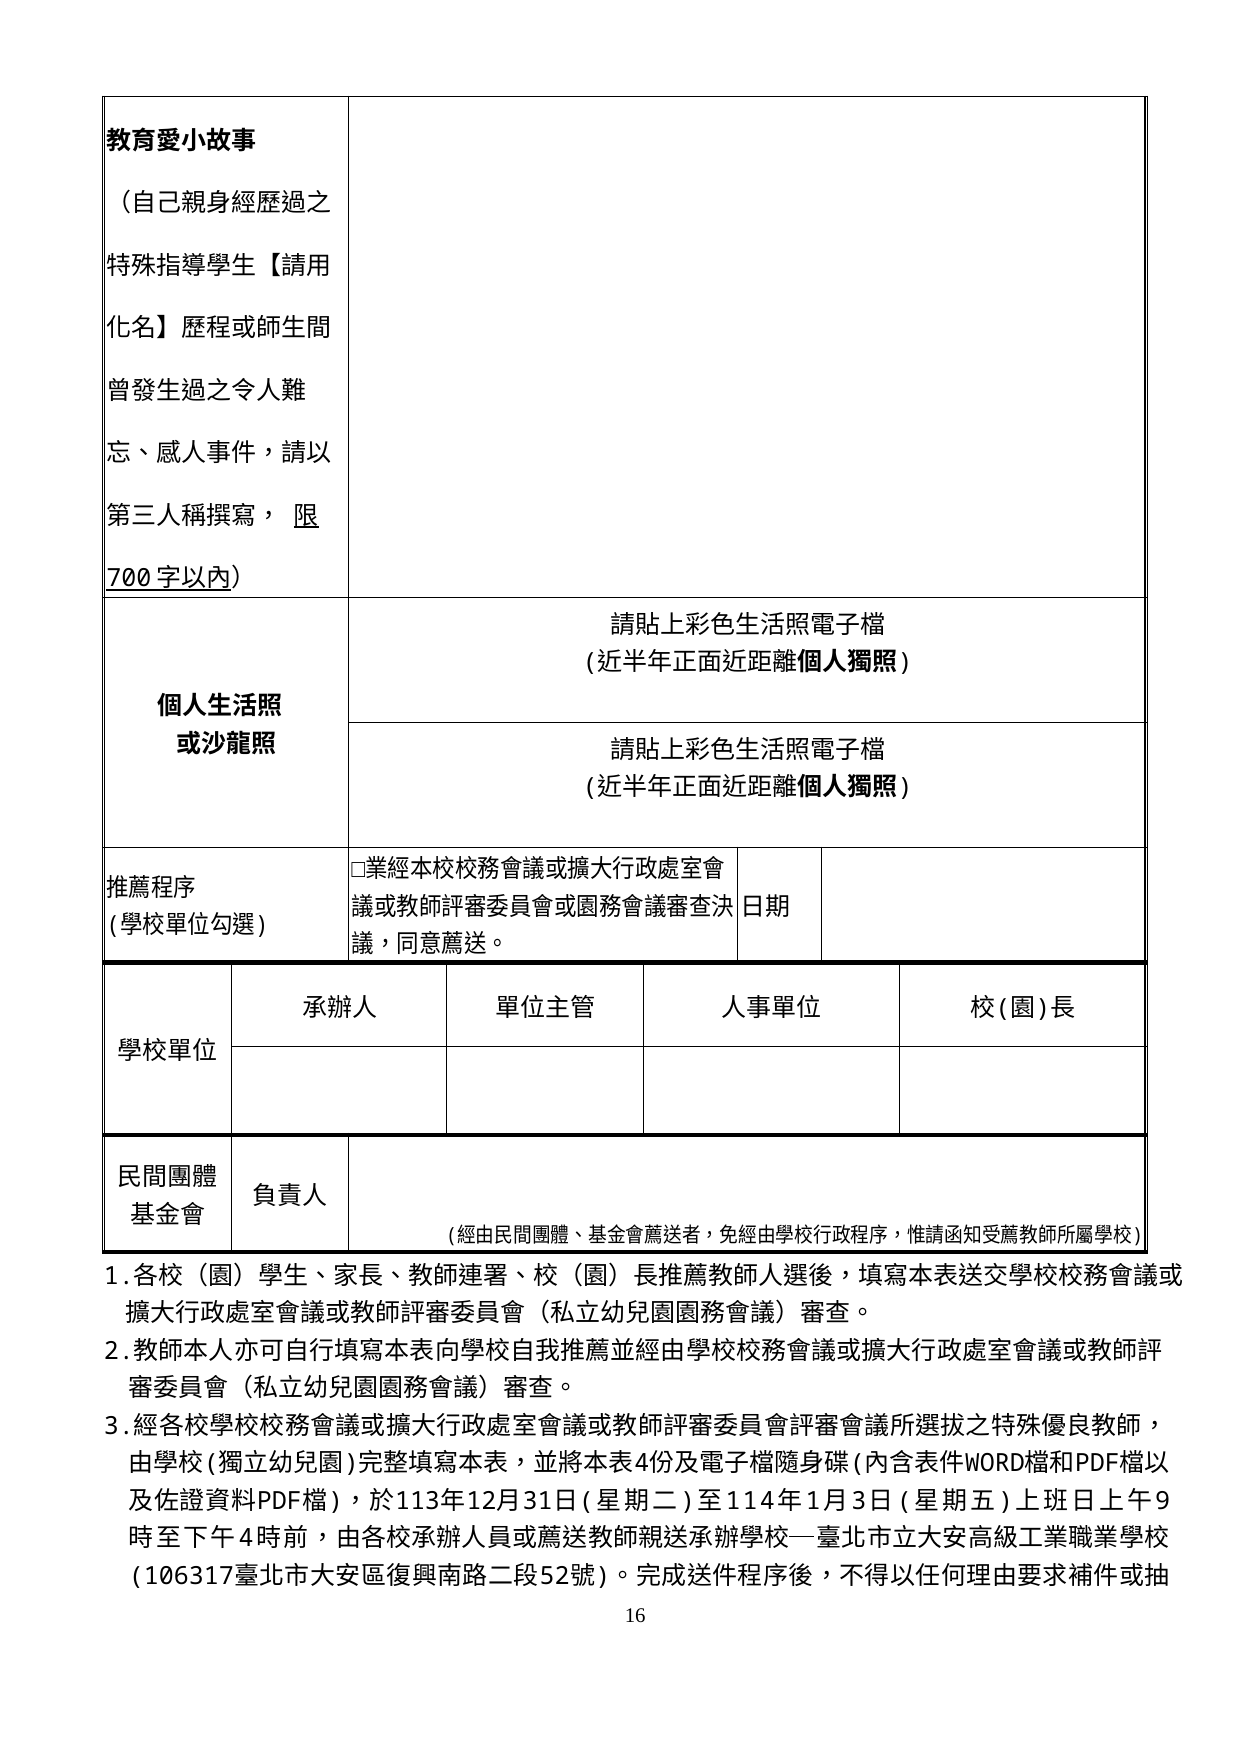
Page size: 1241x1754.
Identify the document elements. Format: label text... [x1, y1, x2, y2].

table_cell [1150, 847, 1240, 960]
table_cell 單位主管 [447, 965, 643, 1046]
table_cell [232, 1047, 446, 1132]
table_cell 請貼上彩色生活照電子檔 (近半年正面近距離個人獨照) [349, 723, 1144, 847]
table_cell [822, 848, 1144, 960]
table_cell (經由民間團體、基金會薦送者，免經由學校行政程序，惟請函知受薦教師所屬學校) [349, 1137, 1144, 1249]
table_cell 校(園)長 [900, 965, 1144, 1046]
table_cell 民間團體 基金會 [105, 1137, 231, 1249]
table_cell 人事單位 [644, 965, 899, 1046]
table_cell 學校單位 [105, 965, 231, 1132]
table_cell 推薦程序 (學校單位勾選) [105, 848, 348, 960]
table_cell 負責人 [232, 1137, 348, 1249]
text 1.各校（園）學生、家長、教師連署、校（園）長推薦教師人選後，填寫本表送交學校校務會議或擴大行政處室會議或教師評審委員會（私立幼兒園園務會議）審查。 [89, 1254, 1185, 1329]
table_cell [1150, 960, 1240, 1046]
text 2.教師本人亦可自行填寫本表向學校自我推薦並經由學校校務會議或擴大行政處室會議或教師評審委員會（私立幼兒園園務會議）審查。 [103, 1329, 1167, 1404]
table_cell [1150, 1133, 1240, 1249]
table_cell 承辦人 [232, 965, 446, 1046]
table_cell □業經本校校務會議或擴大行政處室會議或教師評審委員會或園務會議審查決 議，同意薦送。 [349, 848, 737, 960]
table_cell [1150, 1046, 1240, 1132]
table_cell 請貼上彩色生活照電子檔 (近半年正面近距離個人獨照) [349, 598, 1144, 722]
text 3.經各校學校校務會議或擴大行政處室會議或教師評審委員會評審會議所選拔之特殊優良教師，由學校(獨立幼兒園)完整填寫本表，並將本表4份及電子檔隨身碟(內含表件WORD檔和PDF檔以及佐證資料PDF檔)，於113年12月31日(星期二)至114年1月3日(星期五)上班日上午9時至下午4時前，由各校承辦人員或薦送教師親送承辦學校─臺北市立大安高級工業職業學校(106317臺北市大安區復興南路二段52號)。完成送件程序後，不得以任何理由要求補件或抽 [103, 1404, 1170, 1592]
table_cell 日期 [738, 848, 821, 960]
table_cell 個人生活照 或沙龍照 [105, 598, 348, 847]
table_cell [349, 97, 1144, 597]
table_cell [1150, 597, 1240, 847]
table_cell [1150, 96, 1240, 597]
table_cell [447, 1047, 643, 1132]
table_cell 教育愛小故事 （自己親身經歷過之特殊指導學生【請用化名】歷程或師生間曾發生過之令人難忘、感人事件，請以第三人稱撰寫， 限700字以內） [105, 97, 348, 597]
table_cell [900, 1047, 1144, 1132]
table_cell [644, 1047, 899, 1132]
